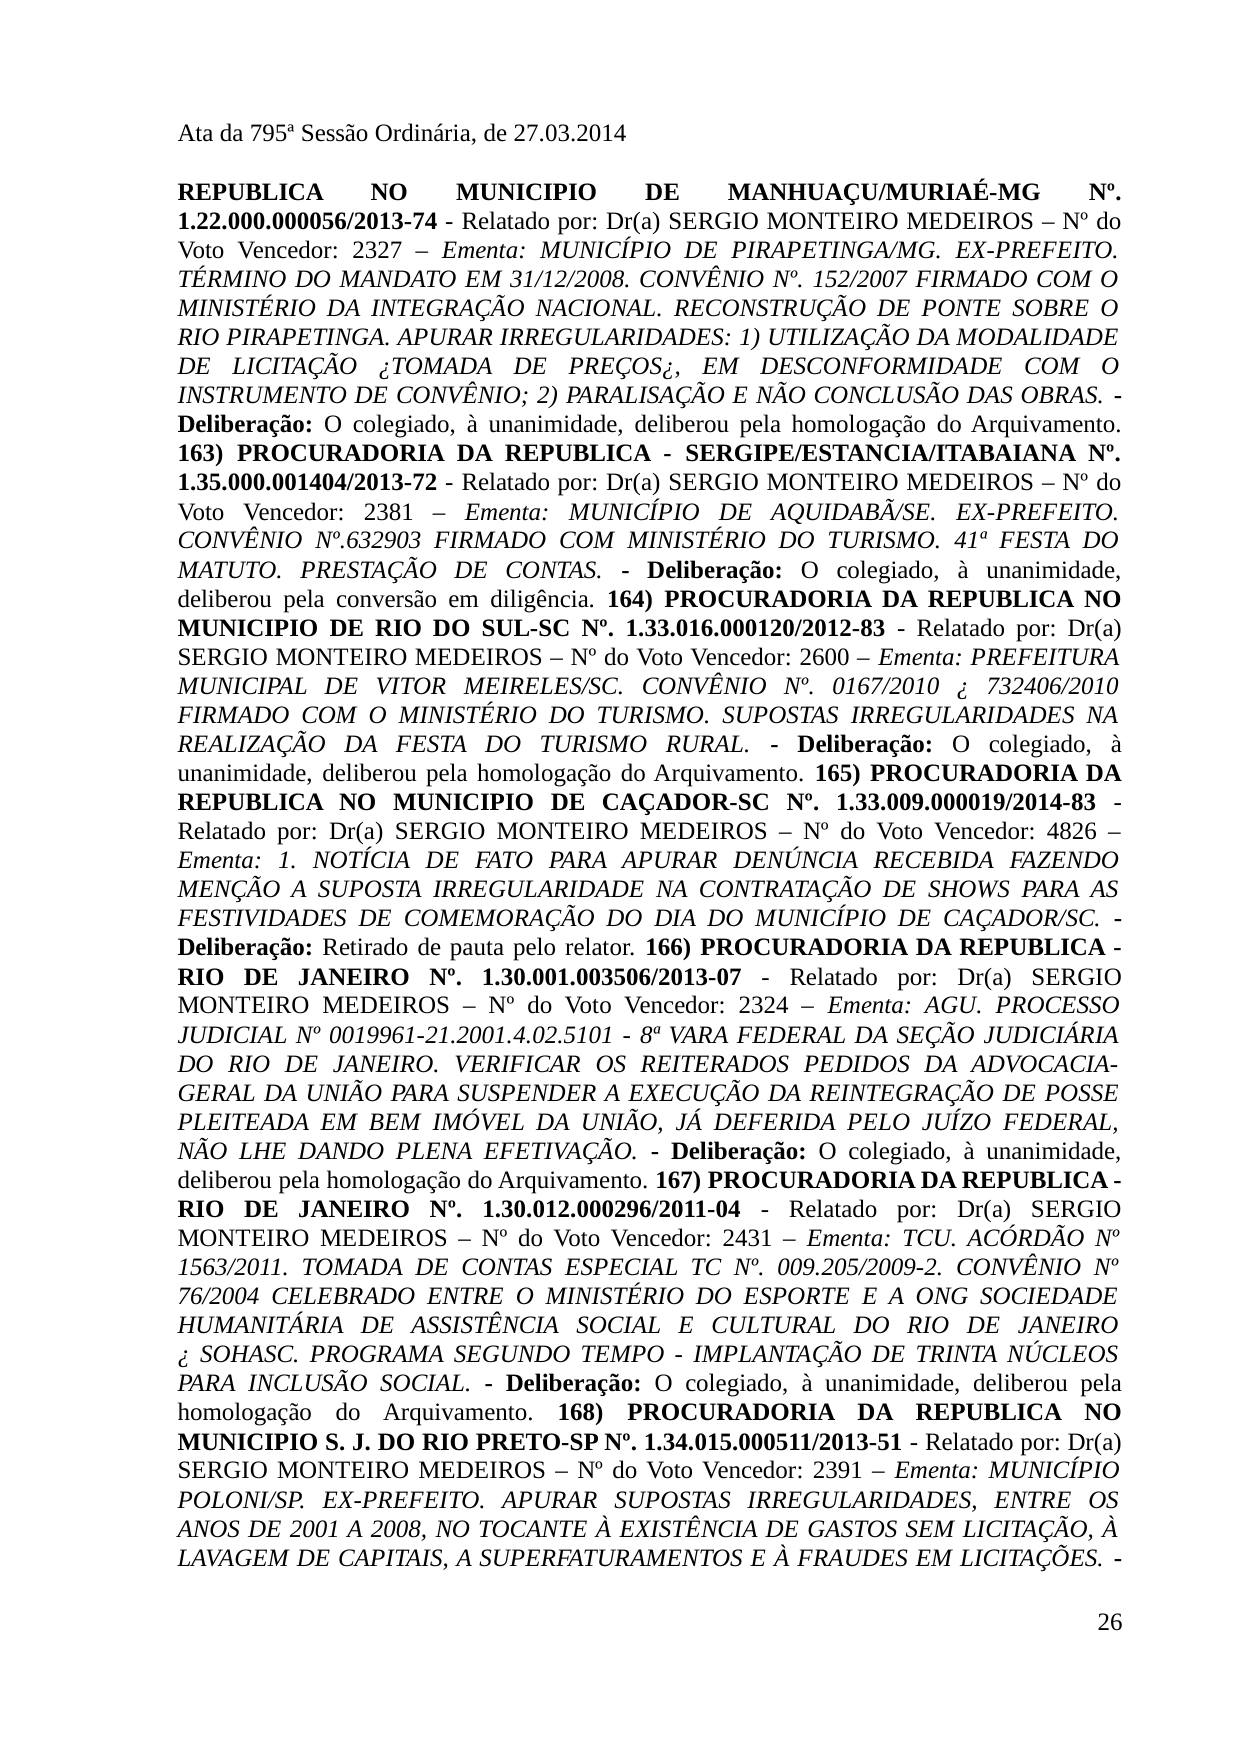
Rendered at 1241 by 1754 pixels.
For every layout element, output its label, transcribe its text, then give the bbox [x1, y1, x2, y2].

text REPUBLICA NO MUNICIPIO DE MANHUAÇU/MURIAÉ-MG Nº. 1.22.000.000056/2013-74 - Relatado por: Dr(a) SERGIO MONTEIRO MEDEIROS – Nº do Voto Vencedor: 2327 – Ementa: MUNICÍPIO DE PIRAPETINGA/MG. EX-PREFEITO. TÉRMINO DO MANDATO EM 31/12/2008. CONVÊNIO Nº. 152/2007 FIRMADO COM O MINISTÉRIO DA INTEGRAÇÃO NACIONAL. RECONSTRUÇÃO DE PONTE SOBRE O RIO PIRAPETINGA. APURAR IRREGULARIDADES: 1) UTILIZAÇÃO DA MODALIDADE DE LICITAÇÃO ¿TOMADA DE PREÇOS¿, EM DESCONFORMIDADE COM O INSTRUMENTO DE CONVÊNIO; 2) PARALISAÇÃO E NÃO CONCLUSÃO DAS OBRAS. - Deliberação: O colegiado, à unanimidade, deliberou pela homologação do Arquivamento. 163) PROCURADORIA DA REPUBLICA - SERGIPE/ESTANCIA/ITABAIANA Nº. 1.35.000.001404/2013-72 - Relatado por: Dr(a) SERGIO MONTEIRO MEDEIROS – Nº do Voto Vencedor: 2381 – Ementa: MUNICÍPIO DE AQUIDABÃ/SE. EX-PREFEITO. CONVÊNIO Nº.632903 FIRMADO COM MINISTÉRIO DO TURISMO. 41ª FESTA DO MATUTO. PRESTAÇÃO DE CONTAS. - Deliberação: O colegiado, à unanimidade, deliberou pela conversão em diligência. 164) PROCURADORIA DA REPUBLICA NO MUNICIPIO DE RIO DO SUL-SC Nº. 1.33.016.000120/2012-83 - Relatado por: Dr(a) SERGIO MONTEIRO MEDEIROS – Nº do Voto Vencedor: 2600 – Ementa: PREFEITURA MUNICIPAL DE VITOR MEIRELES/SC. CONVÊNIO Nº. 0167/2010 ¿ 732406/2010 FIRMADO COM O MINISTÉRIO DO TURISMO. SUPOSTAS IRREGULARIDADES NA REALIZAÇÃO DA FESTA DO TURISMO RURAL. - Deliberação: O colegiado, à unanimidade, deliberou pela homologação do Arquivamento. 165) PROCURADORIA DA REPUBLICA NO MUNICIPIO DE CAÇADOR-SC Nº. 1.33.009.000019/2014-83 - Relatado por: Dr(a) SERGIO MONTEIRO MEDEIROS – Nº do Voto Vencedor: 4826 – Ementa: 1. NOTÍCIA DE FATO PARA APURAR DENÚNCIA RECEBIDA FAZENDO MENÇÃO A SUPOSTA IRREGULARIDADE NA CONTRATAÇÃO DE SHOWS PARA AS FESTIVIDADES DE COMEMORAÇÃO DO DIA DO MUNICÍPIO DE CAÇADOR/SC. - Deliberação: Retirado de pauta pelo relator. 166) PROCURADORIA DA REPUBLICA - RIO DE JANEIRO Nº. 1.30.001.003506/2013-07 - Relatado por: Dr(a) SERGIO MONTEIRO MEDEIROS – Nº do Voto Vencedor: 2324 – Ementa: AGU. PROCESSO JUDICIAL Nº 0019961-21.2001.4.02.5101 - 8ª VARA FEDERAL DA SEÇÃO JUDICIÁRIA DO RIO DE JANEIRO. VERIFICAR OS REITERADOS PEDIDOS DA ADVOCACIA-GERAL DA UNIÃO PARA SUSPENDER A EXECUÇÃO DA REINTEGRAÇÃO DE POSSE PLEITEADA EM BEM IMÓVEL DA UNIÃO, JÁ DEFERIDA PELO JUÍZO FEDERAL, NÃO LHE DANDO PLENA EFETIVAÇÃO. - Deliberação: O colegiado, à unanimidade, deliberou pela homologação do Arquivamento. 167) PROCURADORIA DA REPUBLICA - RIO DE JANEIRO Nº. 1.30.012.000296/2011-04 - Relatado por: Dr(a) SERGIO MONTEIRO MEDEIROS – Nº do Voto Vencedor: 2431 – Ementa: TCU. ACÓRDÃO Nº 1563/2011. TOMADA DE CONTAS ESPECIAL TC Nº. 009.205/2009-2. CONVÊNIO Nº 76/2004 CELEBRADO ENTRE O MINISTÉRIO DO ESPORTE E A ONG SOCIEDADE HUMANITÁRIA DE ASSISTÊNCIA SOCIAL E CULTURAL DO RIO DE JANEIRO ¿ SOHASC. PROGRAMA SEGUNDO TEMPO - IMPLANTAÇÃO DE TRINTA NÚCLEOS PARA INCLUSÃO SOCIAL. - Deliberação: O colegiado, à unanimidade, deliberou pela homologação do Arquivamento. 168) PROCURADORIA DA REPUBLICA NO MUNICIPIO S. J. DO RIO PRETO-SP Nº. 1.34.015.000511/2013-51 - Relatado por: Dr(a) SERGIO MONTEIRO MEDEIROS – Nº do Voto Vencedor: 2391 – Ementa: MUNICÍPIO POLONI/SP. EX-PREFEITO. APURAR SUPOSTAS IRREGULARIDADES, ENTRE OS ANOS DE 2001 A 2008, NO TOCANTE À EXISTÊNCIA DE GASTOS SEM LICITAÇÃO, À LAVAGEM DE CAPITAIS, A SUPERFATURAMENTOS E À FRAUDES EM LICITAÇÕES. [177, 177, 1122, 1572]
